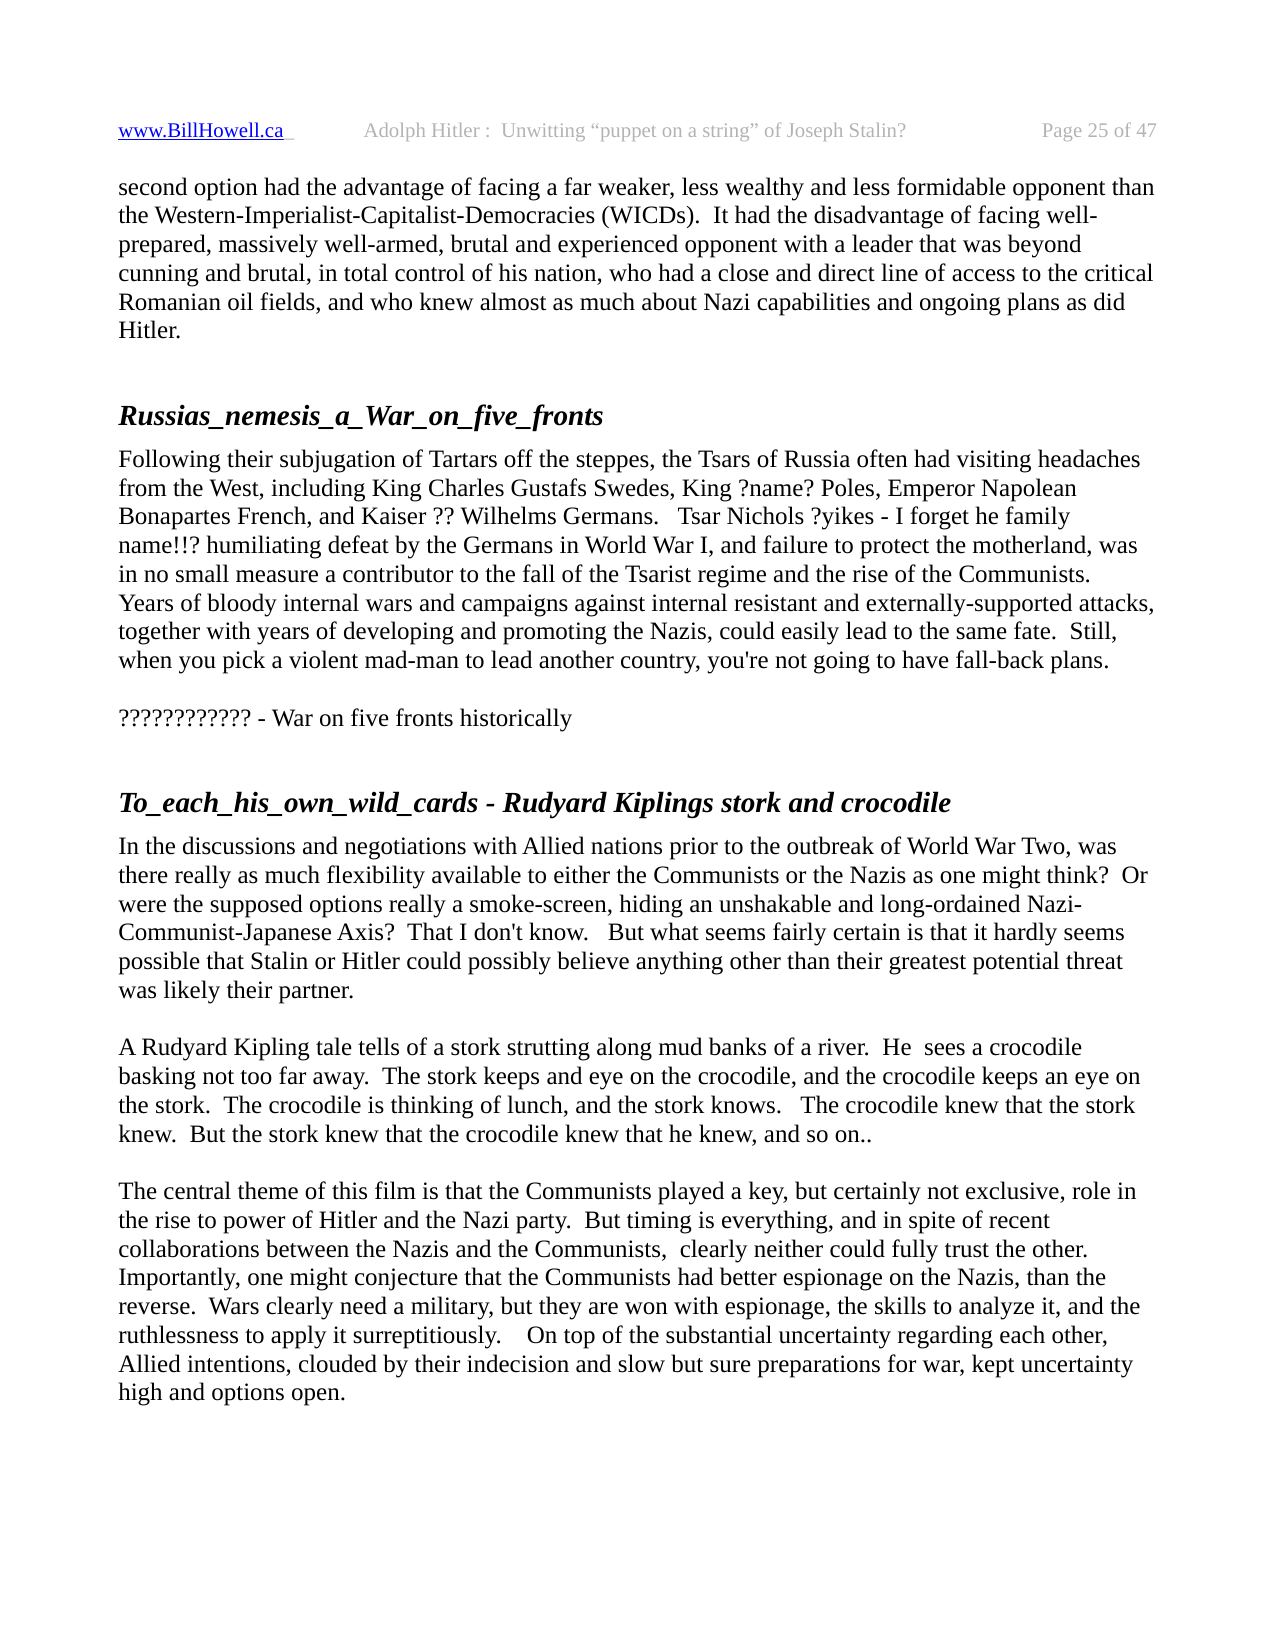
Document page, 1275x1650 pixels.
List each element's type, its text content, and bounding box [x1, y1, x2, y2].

subtitle To_each_his_own_wild_cards - Rudyard Kiplings stork and crocodile [118, 785, 1157, 819]
text In the discussions and negotiations with Allied nations prior to the outbreak of World War Two, was there really as much flexibility available to either the Communists or the Nazis as one might think? Or were the supposed options really a smoke-screen, hiding an unshakable and long-ordained Nazi-Communist-Japanese Axis? That I don't know. But what seems fairly certain is that it hardly seems possible that Stalin or Hitler could possibly believe anything other than their greatest potential threat was likely their partner. [118, 831, 1157, 1004]
text ???????????? - War on five fronts historically [118, 703, 1157, 731]
text Following their subjugation of Tartars off the steppes, the Tsars of Russia often had visiting headaches from the West, including King Charles Gustafs Swedes, King ?name? Poles, Emperor Napolean Bonapartes French, and Kaiser ?? Wilhelms Germans. Tsar Nichols ?yikes - I forget he family name!!? humiliating defeat by the Germans in World War I, and failure to protect the motherland, was in no small measure a contributor to the fall of the Tsarist regime and the rise of the Communists. Years of bloody internal wars and campaigns against internal resistant and externally-supported attacks, together with years of developing and promoting the Nazis, could easily lead to the same fate. Still, when you pick a violent mad-man to lead another country, you're not going to have fall-back plans. [118, 444, 1157, 674]
text A Rudyard Kipling tale tells of a stork strutting along mud banks of a river. He sees a crocodile basking not too far away. The stork keeps and eye on the crocodile, and the crocodile keeps an eye on the stork. The crocodile is thinking of lunch, and the stork knows. The crocodile knew that the stork knew. But the stork knew that the crocodile knew that he knew, and so on.. [118, 1032, 1157, 1147]
text second option had the advantage of facing a far weaker, less wealthy and less formidable opponent than the Western-Imperialist-Capitalist-Democracies (WICDs). It had the disadvantage of facing well-prepared, massively well-armed, brutal and experienced opponent with a leader that was beyond cunning and brutal, in total control of his nation, who had a close and direct line of access to the critical Romanian oil fields, and who knew almost as much about Nazi capabilities and ongoing plans as did Hitler. [118, 172, 1157, 344]
subtitle Russias_nemesis_a_War_on_five_fronts [118, 398, 1157, 431]
text The central theme of this film is that the Communists played a key, but certainly not exclusive, role in the rise to power of Hitler and the Nazi party. But timing is everything, and in spite of recent collaborations between the Nazis and the Communists, clearly neither could fully trust the other. Importantly, one might conjecture that the Communists had better espionage on the Nazis, than the reverse. Wars clearly need a military, but they are won with espionage, the skills to analyze it, and the ruthlessness to apply it surreptitiously. On top of the substantial uncertainty regarding each other, Allied intentions, clouded by their indecision and slow but sure preparations for war, kept uncertainty high and options open. [118, 1176, 1157, 1406]
